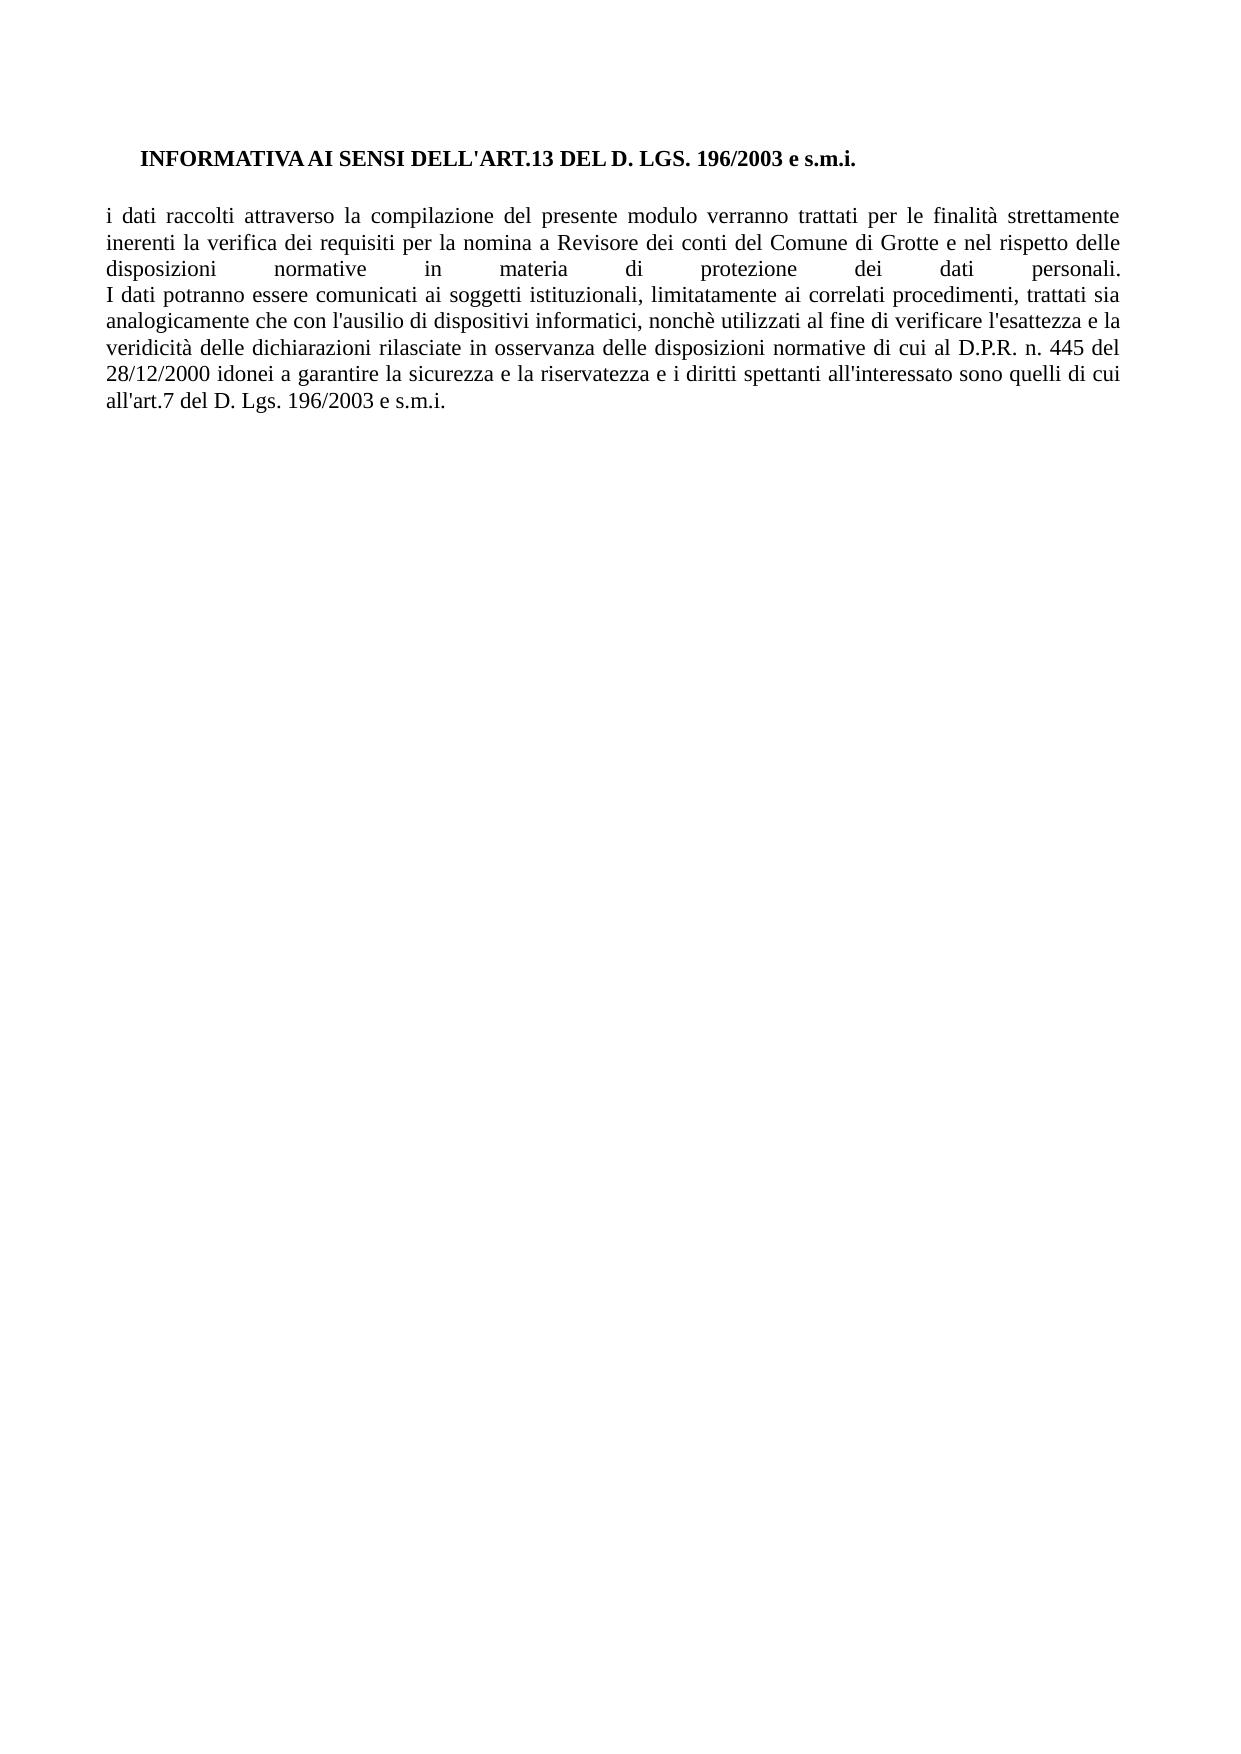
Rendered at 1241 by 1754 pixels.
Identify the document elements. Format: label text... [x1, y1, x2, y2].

text INFORMATIVA AI SENSI DELL'ART.13 DEL D. LGS. 196/2003 e s.m.i. [106, 145, 1122, 172]
text i dati raccolti attraverso la compilazione del presente modulo verranno trattati per le finalità strettamente inerenti la verifica dei requisiti per la nomina a Revisore dei conti del Comune di Grotte e nel rispetto delle disposizioni normative in materia di protezione dei dati personali. I dati potranno essere comunicati ai soggetti istituzionali, limitatamente ai correlati procedimenti, trattati sia analogicamente che con l'ausilio di dispositivi informatici, nonchè utilizzati al fine di verificare l'esattezza e la veridicità delle dichiarazioni rilasciate in osservanza delle disposizioni normative di cui al D.P.R. n. 445 del 28/12/2000 idonei a garantire la sicurezza e la riservatezza e i diritti spettanti all'interessato sono quelli di cui all'art.7 del D. Lgs. 196/2003 e s.m.i. [106, 202, 1122, 413]
